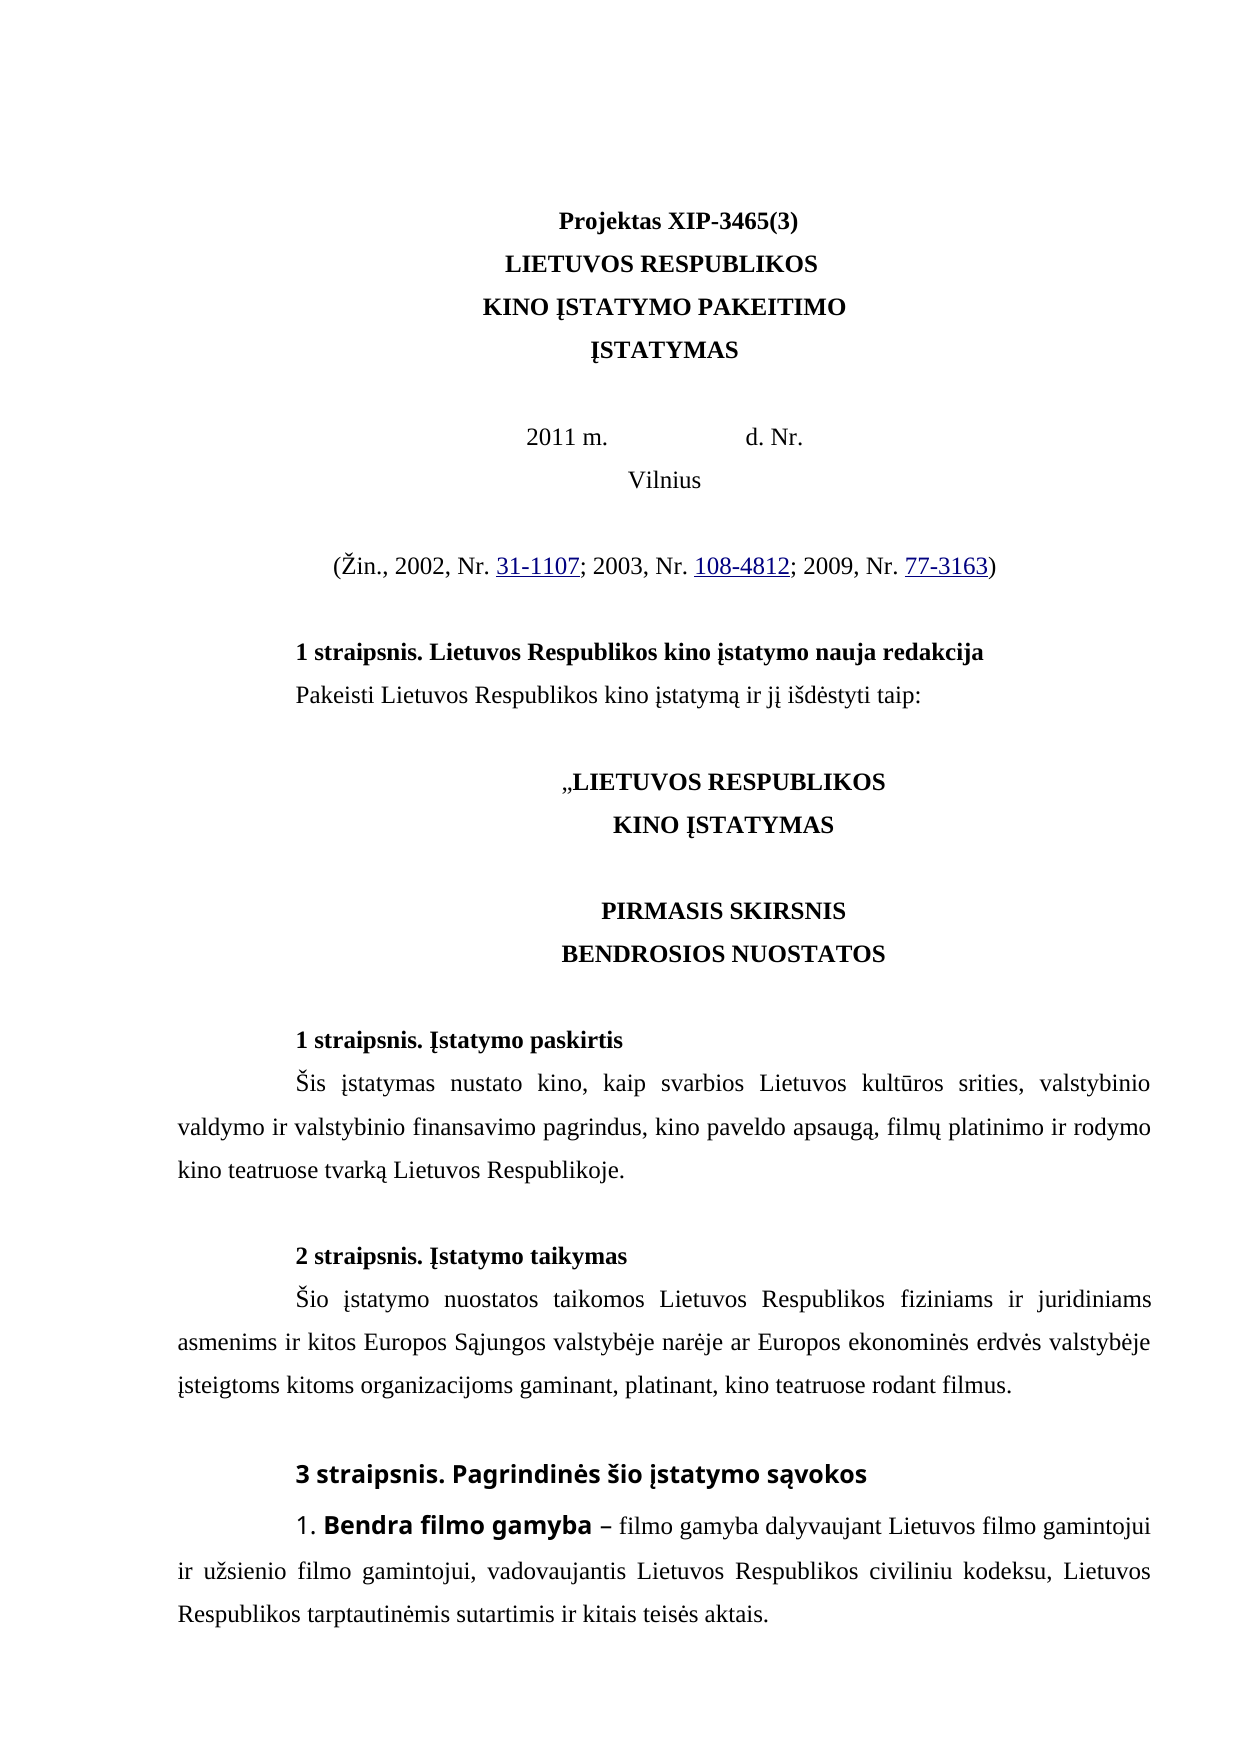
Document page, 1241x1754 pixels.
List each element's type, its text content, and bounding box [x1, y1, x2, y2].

text 1 straipsnis. Įstatymo paskirtis [177, 1025, 1152, 1054]
text Pakeisti Lietuvos Respublikos kino įstatymą ir jį išdėstyti taip: [177, 680, 1152, 709]
text Projektas XIP-3465(3) [177, 206, 1152, 235]
text LIETUVOS RESPUBLIKOS [177, 249, 1152, 278]
text 1 straipsnis. Lietuvos Respublikos kino įstatymo nauja redakcija [177, 637, 1152, 666]
text 3 straipsnis. Pagrindinės šio įstatymo sąvokos [177, 1457, 1152, 1491]
text 2011 m. d. Nr. [177, 422, 1152, 450]
text KINO ĮSTATYMO PAKEITIMO [177, 292, 1152, 321]
text BENDROSIOS NUOSTATOS [177, 939, 1152, 968]
text PIRMASIS SKIRSNIS [177, 896, 1152, 925]
text Šis įstatymas nustato kino, kaip svarbios Lietuvos kultūros srities, valstybinio valdymo ir valstybinio finansavimo pagrindus, kino paveldo apsaugą, filmų platinimo ir rodymo kino teatruose tvarką Lietuvos Respublikoje. [177, 1068, 1152, 1183]
text 2 straipsnis. Įstatymo taikymas [177, 1241, 1152, 1270]
text KINO ĮSTATYMAS [177, 810, 1152, 838]
text 1. Bendra filmo gamyba – filmo gamyba dalyvaujant Lietuvos filmo gamintojui ir užsienio filmo gamintojui, vadovaujantis Lietuvos Respublikos civiliniu kodeksu, Lietuvos Respublikos tarptautinėmis sutartimis ir kitais teisės aktais. [177, 1508, 1152, 1628]
text Šio įstatymo nuostatos taikomos Lietuvos Respublikos fiziniams ir juridiniams asmenims ir kitos Europos Sąjungos valstybėje narėje ar Europos ekonominės erdvės valstybėje įsteigtoms kitoms organizacijoms gaminant, platinant, kino teatruose rodant filmus. [177, 1284, 1152, 1399]
text (Žin., 2002, Nr. 31-1107; 2003, Nr. 108-4812; 2009, Nr. 77-3163) [177, 551, 1152, 580]
text ĮSTATYMAS [177, 335, 1152, 364]
text „LIETUVOS RESPUBLIKOS [177, 767, 1152, 795]
text Vilnius [177, 465, 1152, 493]
